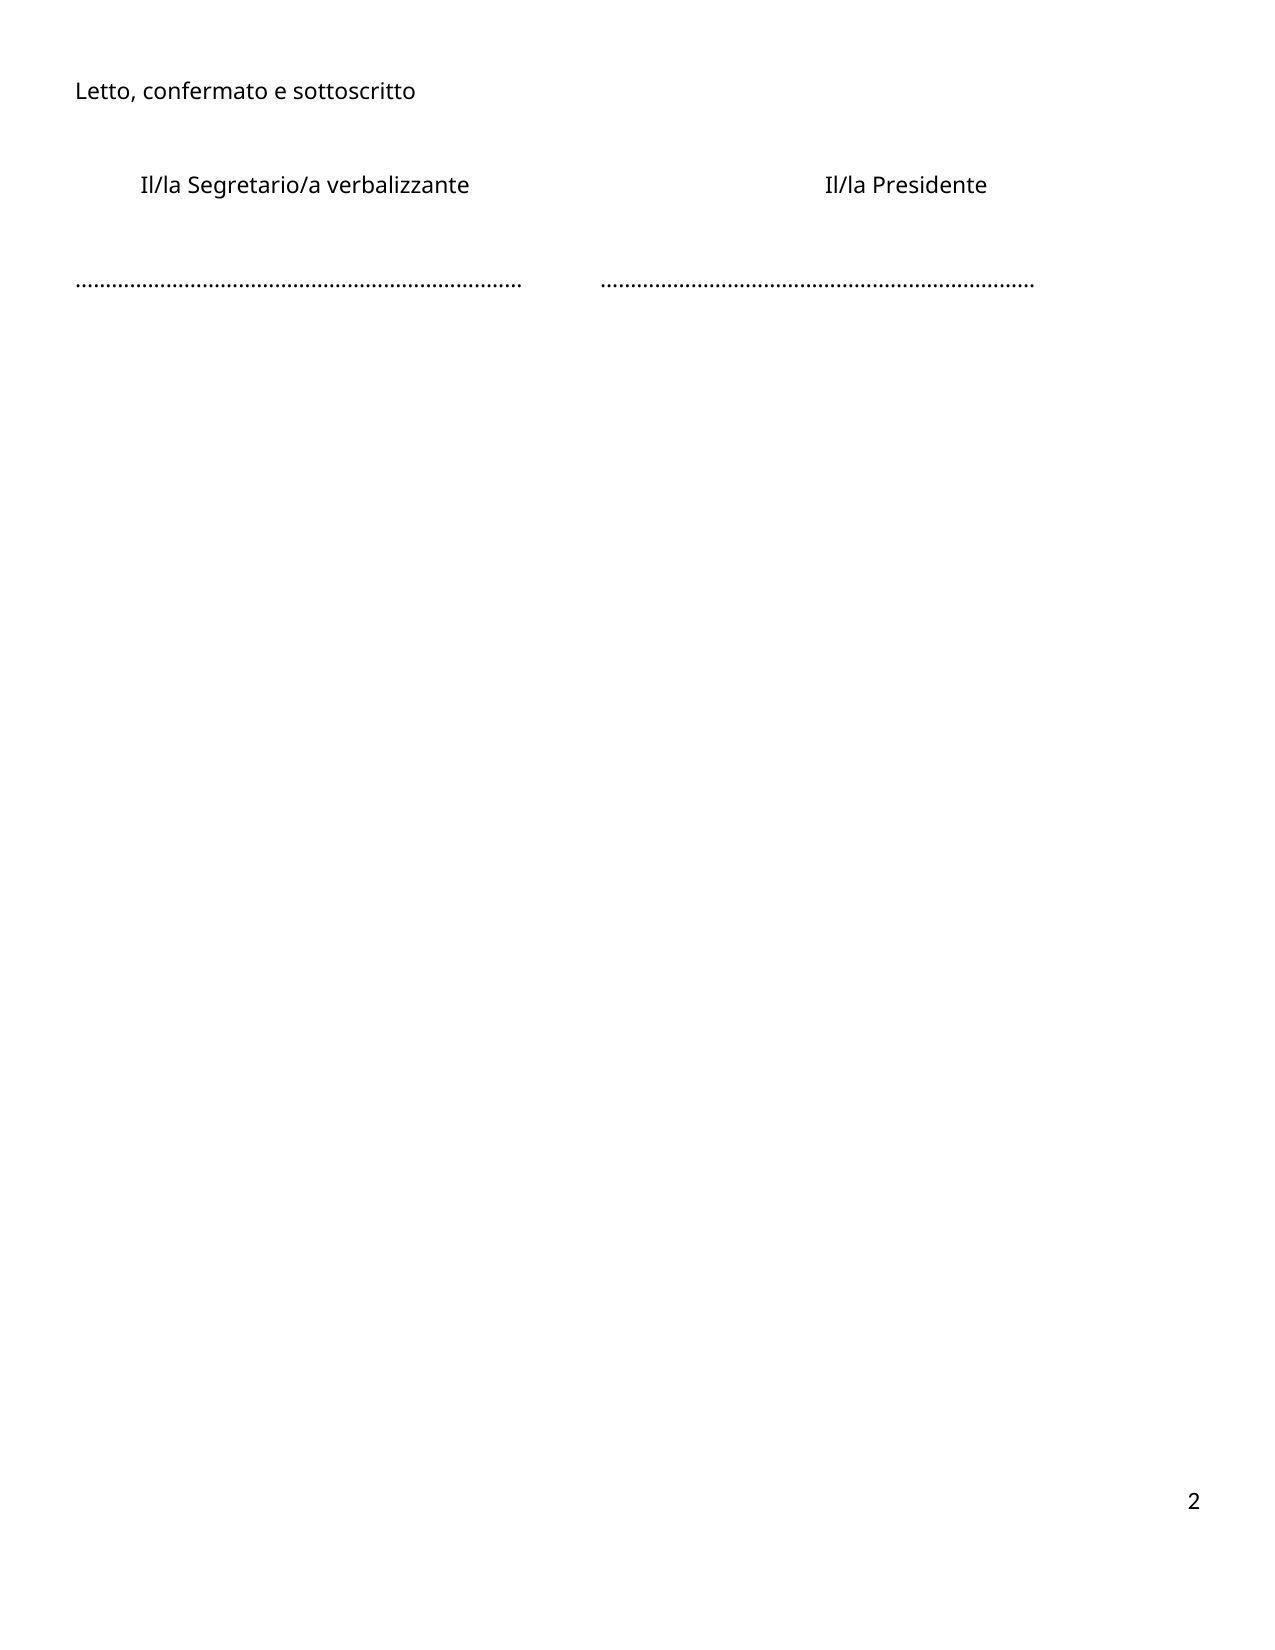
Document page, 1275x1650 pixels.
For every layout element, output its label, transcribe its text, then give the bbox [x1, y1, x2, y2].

text Il/la Segretario/a verbalizzante Il/la Presidente [75, 169, 1200, 200]
text ……………………………………………………………..… ……………………………………………………………… [75, 262, 1200, 294]
text Letto, confermato e sottoscritto [75, 75, 1200, 106]
